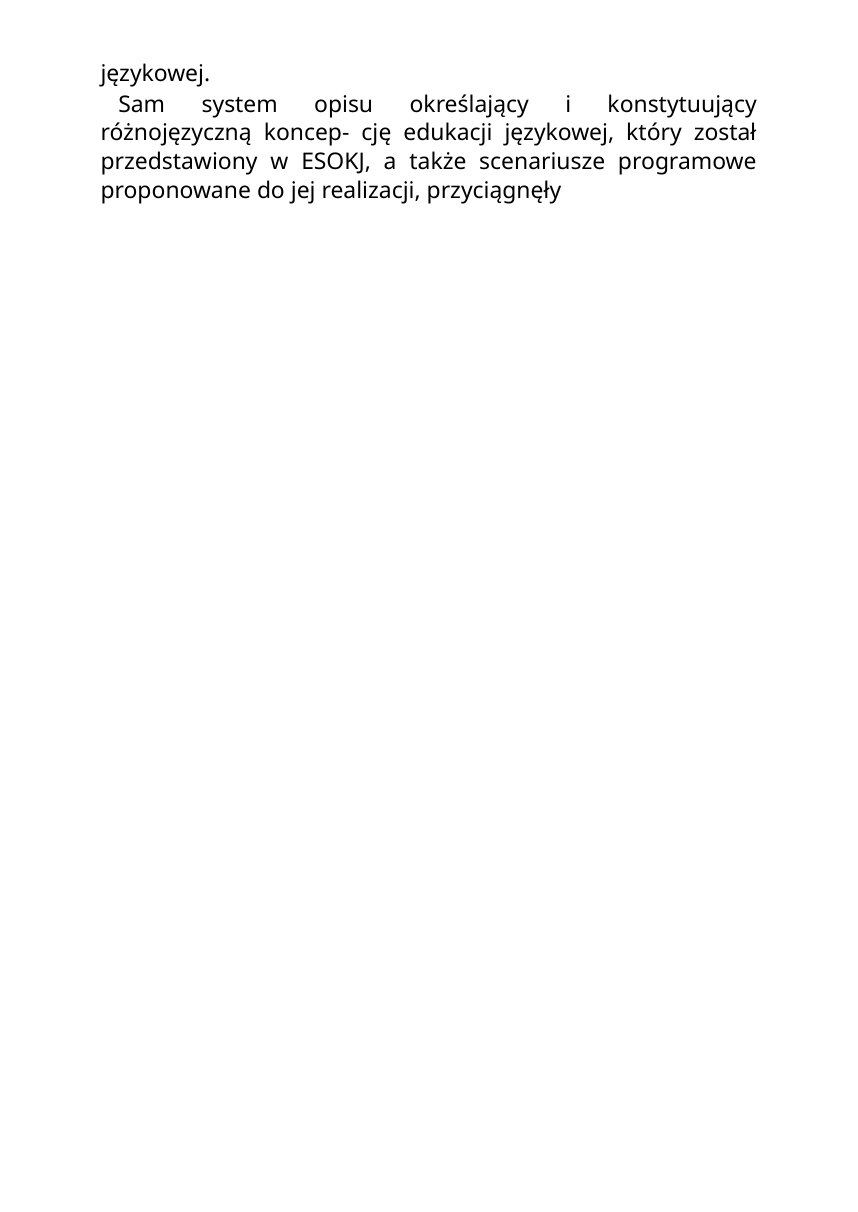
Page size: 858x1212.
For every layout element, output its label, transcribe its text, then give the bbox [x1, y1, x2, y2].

text Sam system opisu określający i konstytuujący różnojęzyczną koncep- cję edukacji językowej, który został przedstawiony w ESOKJ, a także scenariusze programowe proponowane do jej realizacji, przyciągnęły [100, 89, 757, 206]
text językowej. [100, 58, 757, 87]
